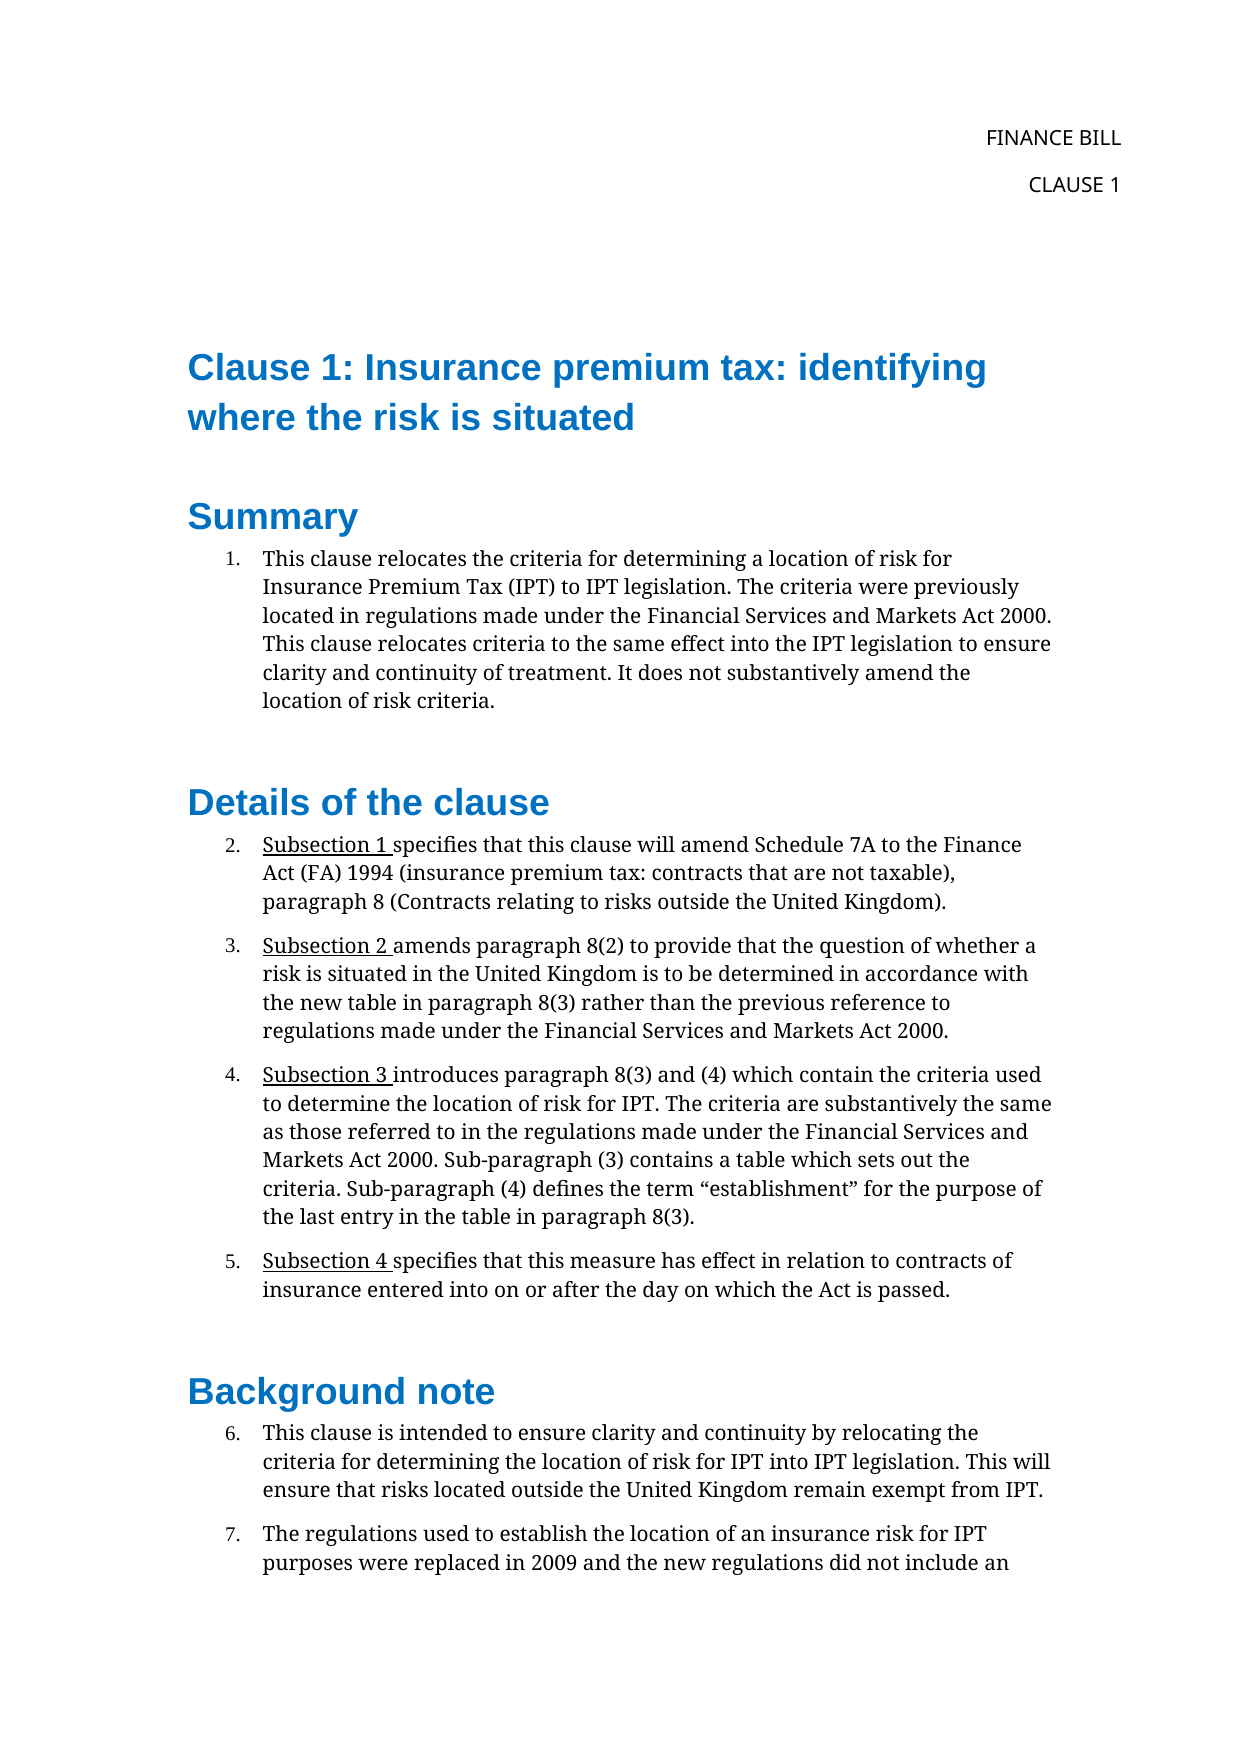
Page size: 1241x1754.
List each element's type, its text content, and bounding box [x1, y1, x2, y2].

subtitle Details of the clause [187, 780, 1053, 823]
list The regulations used to establish the location of an insurance risk for IPT purposes were replaced in 2009 and the new regulations did not include an [225, 1519, 1053, 1576]
list Subsection 3 introduces paragraph 8(3) and (4) which contain the criteria used to determine the location of risk for IPT. The criteria are substantively the same as those referred to in the regulations made under the Financial Services and Markets Act 2000. Sub-paragraph (3) contains a table which sets out the criteria. Sub-paragraph (4) defines the term “establishment” for the purpose of the last entry in the table in paragraph 8(3). [225, 1060, 1053, 1231]
list This clause is intended to ensure clarity and continuity by relocating the criteria for determining the location of risk for IPT into IPT legislation. This will ensure that risks located outside the United Kingdom remain exempt from IPT. [225, 1418, 1053, 1504]
list This clause relocates the criteria for determining a location of risk for Insurance Premium Tax (IPT) to IPT legislation. The criteria were previously located in regulations made under the Financial Services and Markets Act 2000. This clause relocates criteria to the same effect into the IPT legislation to ensure clarity and continuity of treatment. It does not substantively amend the location of risk criteria. [225, 544, 1053, 715]
subtitle Background note [187, 1369, 1053, 1412]
list Subsection 1 specifies that this clause will amend Schedule 7A to the Finance Act (FA) 1994 (insurance premium tax: contracts that are not taxable), paragraph 8 (Contracts relating to risks outside the United Kingdom). [225, 830, 1053, 915]
list Subsection 2 amends paragraph 8(2) to provide that the question of whether a risk is situated in the United Kingdom is to be determined in accordance with the new table in paragraph 8(3) rather than the previous reference to regulations made under the Financial Services and Markets Act 2000. [225, 931, 1053, 1044]
subtitle Summary [187, 494, 1053, 538]
list Subsection 4 specifies that this measure has effect in relation to contracts of insurance entered into on or after the day on which the Act is passed. [225, 1246, 1053, 1303]
subtitle Clause 1: Insurance premium tax: identifying where the risk is situated [187, 345, 1053, 438]
